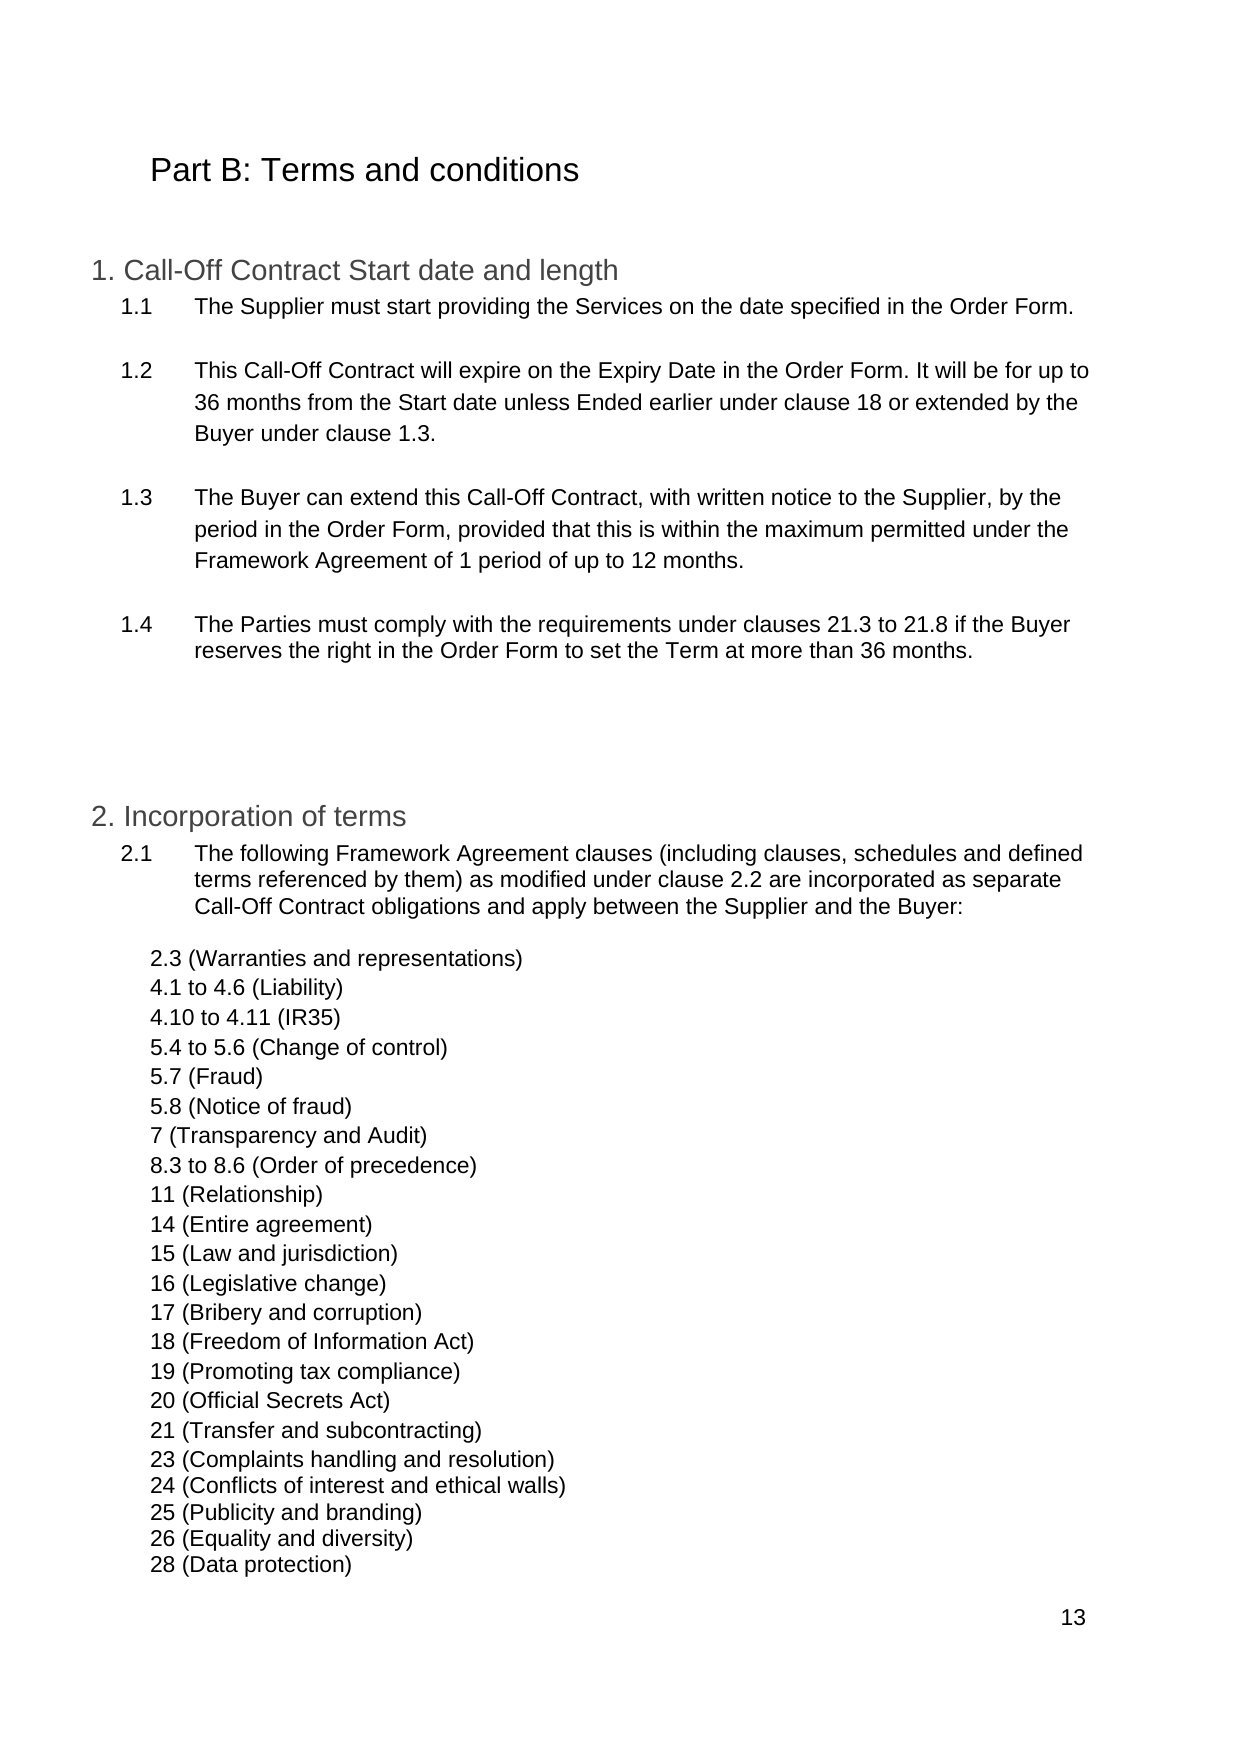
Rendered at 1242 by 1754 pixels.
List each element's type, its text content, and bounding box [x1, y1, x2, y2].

subtitle 17 (Bribery and corruption) [150, 1299, 1090, 1325]
subtitle 18 (Freedom of Information Act) [150, 1328, 1090, 1354]
subtitle 2.1 The following Framework Agreement clauses (including clauses, schedules and defined terms referenced by them) as modified under clause 2.2 are incorporated as separate Call-Off Contract obligations and apply between the Supplier and the Buyer: [120, 840, 1090, 919]
subtitle 20 (Official Secrets Act) [150, 1387, 1090, 1413]
subtitle 21 (Transfer and subcontracting) [150, 1417, 1090, 1443]
subtitle 5.7 (Fraud) [150, 1063, 1090, 1089]
subtitle 15 (Law and jurisdiction) [150, 1240, 1090, 1266]
subtitle 23 (Complaints handling and resolution) [150, 1446, 1090, 1472]
subtitle 8.3 to 8.6 (Order of precedence) [150, 1152, 1090, 1178]
subtitle Part B: Terms and conditions [150, 150, 1092, 188]
subtitle 26 (Equality and diversity) [150, 1525, 1090, 1551]
subtitle 7 (Transparency and Audit) [150, 1122, 1090, 1148]
subtitle 1.3 The Buyer can extend this Call-Off Contract, with written notice to the Supplier, by the period in the Order Form, provided that this is within the maximum permitted under the Framework Agreement of 1 period of up to 12 months. [120, 484, 1090, 573]
subtitle 19 (Promoting tax compliance) [150, 1358, 1090, 1384]
subtitle 2. Incorporation of terms [91, 799, 1092, 833]
subtitle 1.1 The Supplier must start providing the Services on the date specified in the Order Form. [120, 293, 1092, 319]
subtitle 24 (Conflicts of interest and ethical walls) [150, 1472, 1090, 1499]
subtitle 5.8 (Notice of fraud) [150, 1093, 1090, 1119]
subtitle 1. Call-Off Contract Start date and length [91, 253, 1092, 286]
subtitle 11 (Relationship) [150, 1181, 1090, 1207]
subtitle 1.4 The Parties must comply with the requirements under clauses 21.3 to 21.8 if the Buyer reserves the right in the Order Form to set the Term at more than 36 months. [120, 611, 1090, 664]
subtitle 16 (Legislative change) [150, 1269, 1090, 1296]
subtitle 25 (Publicity and branding) [150, 1499, 1090, 1525]
subtitle 4.10 to 4.11 (IR35) [150, 1004, 1090, 1030]
subtitle 14 (Entire agreement) [150, 1211, 1090, 1237]
subtitle 4.1 to 4.6 (Liability) [150, 974, 1090, 1001]
subtitle 2.3 (Warranties and representations) [150, 945, 1090, 971]
subtitle 5.4 to 5.6 (Change of control) [150, 1033, 1090, 1060]
subtitle 28 (Data protection) [150, 1551, 1090, 1578]
subtitle 1.2 This Call-Off Contract will expire on the Expiry Date in the Order Form. It will be for up to 36 months from the Start date unless Ended earlier under clause 18 or extended by the Buyer under clause 1.3. [120, 357, 1090, 447]
